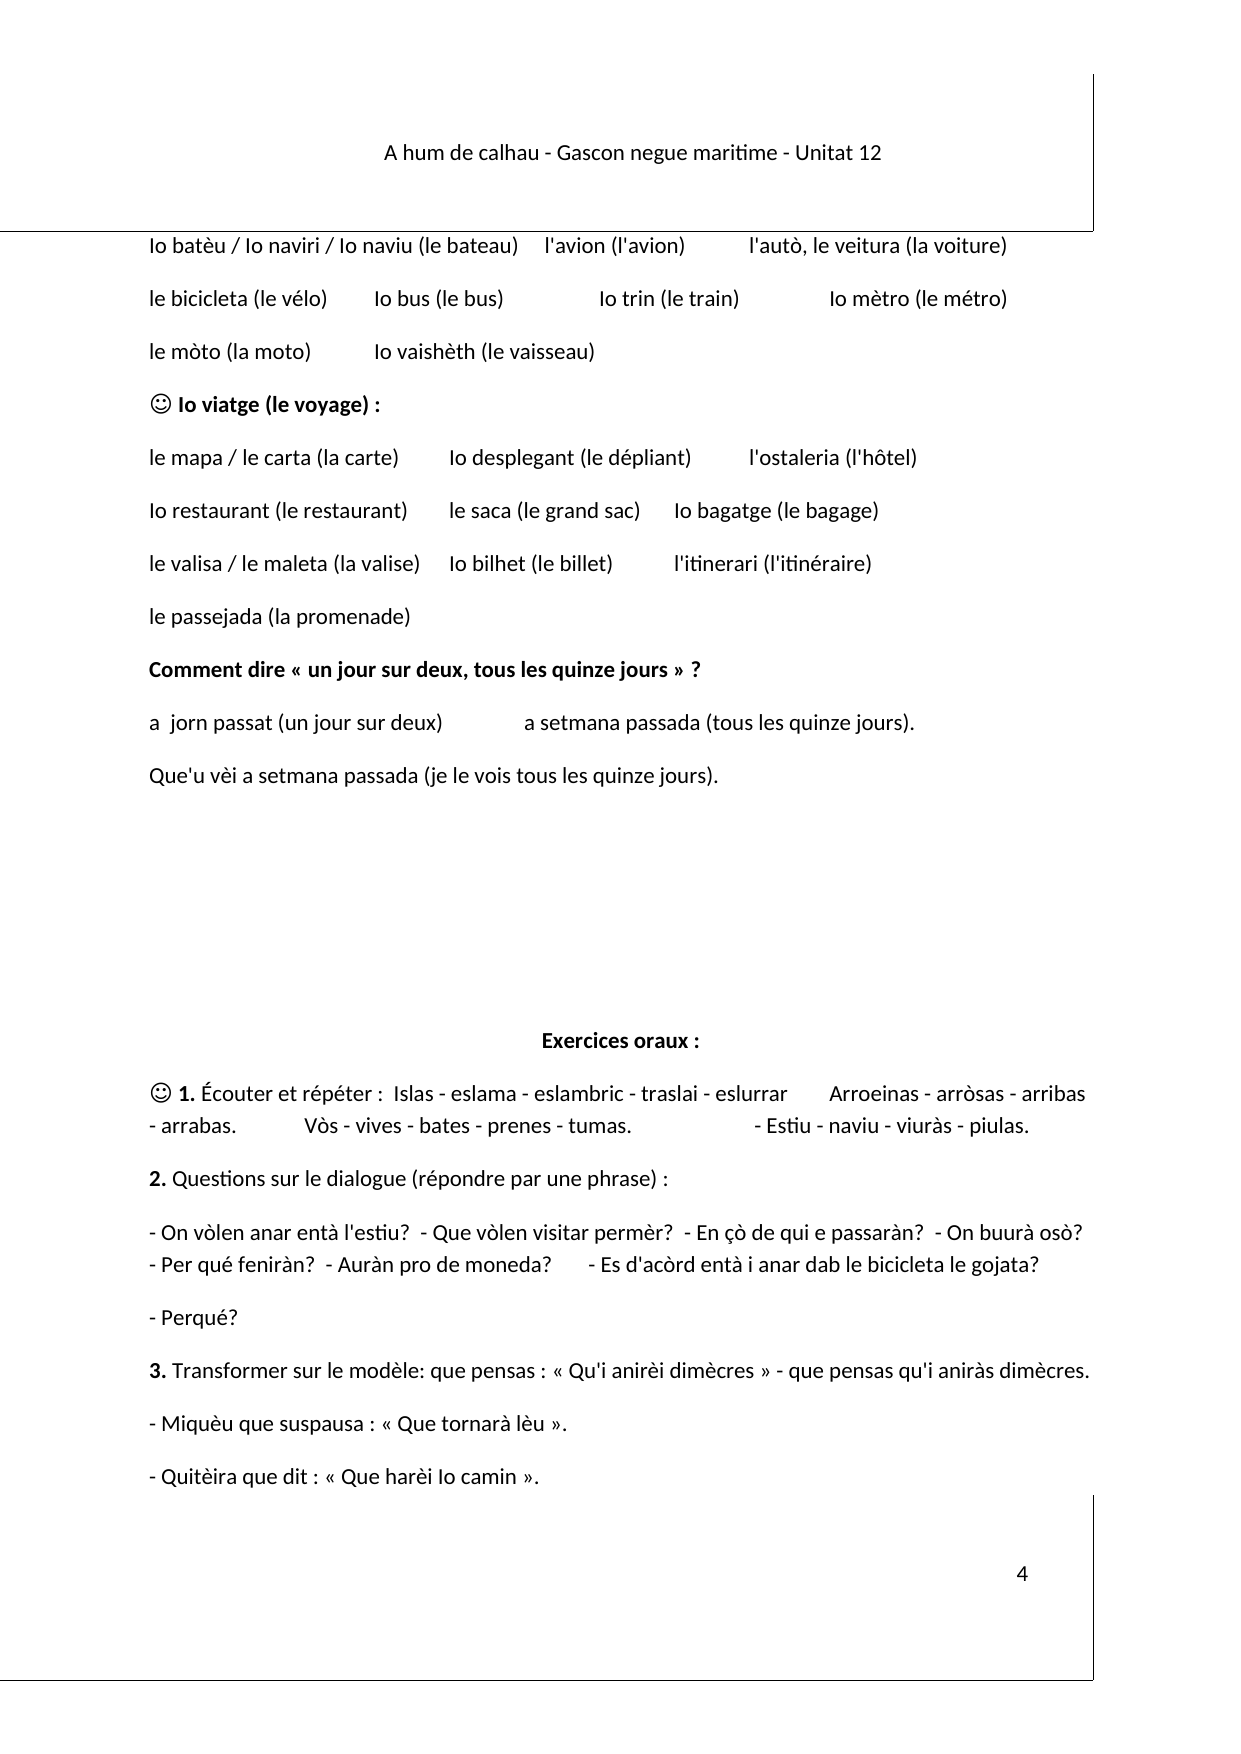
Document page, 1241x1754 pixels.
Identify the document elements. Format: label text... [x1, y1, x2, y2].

text - Quitèira que dit : « Que harèi Io camin ». [149, 1462, 1093, 1490]
text - Miquèu que suspausa : « Que tornarà lèu ». [149, 1409, 1093, 1437]
text - On vòlen anar entà l'estiu? - Que vòlen visitar permèr? - En çò de qui e passaràn? - On buurà osò? - Per qué feniràn? - Auràn pro de moneda? - Es d'acòrd entà i anar dab le bicicleta le gojata? [149, 1218, 1093, 1278]
text - Perqué? [149, 1303, 1093, 1331]
text le mòto (la moto) Io vaishèth (le vaisseau) [149, 337, 1093, 365]
text le bicicleta (le vélo) Io bus (le bus) Io trin (le train) Io mètro (le métro) [149, 284, 1093, 312]
text Comment dire « un jour sur deux, tous les quinze jours » ? [149, 655, 1093, 683]
text a jorn passat (un jour sur deux) a setmana passada (tous les quinze jours). [149, 708, 1093, 736]
text Que'u vèi a setmana passada (je le vois tous les quinze jours). [149, 761, 1093, 789]
text le passejada (la promenade) [149, 602, 1093, 630]
text Io restaurant (le restaurant) le saca (le grand sac) Io bagatge (le bagage) [149, 496, 1093, 524]
text le valisa / le maleta (la valise) Io bilhet (le billet) l'itinerari (l'itinéraire) [149, 549, 1093, 577]
text 3. Transformer sur le modèle: que pensas : « Qu'i anirèi dimècres » - que pensas qu'i aniràs dimècres. [149, 1356, 1093, 1384]
text Io batèu / Io naviri / Io naviu (le bateau) l'avion (l'avion) l'autò, le veitura (la voiture) [149, 231, 1093, 259]
text Exercices oraux : [149, 1026, 1093, 1054]
text ☺ Io viatge (le voyage) : [149, 390, 1093, 418]
text ☺ 1. Écouter et répéter : Islas - eslama - eslambric - traslai - eslurrar Arroeinas - arròsas - arribas - arrabas. Vòs - vives - bates - prenes - tumas. - Estiu - naviu - viuràs - piulas. [149, 1079, 1093, 1139]
text le mapa / le carta (la carte) Io desplegant (le dépliant) l'ostaleria (l'hôtel) [149, 443, 1093, 471]
text 2. Questions sur le dialogue (répondre par une phrase) : [149, 1164, 1093, 1193]
